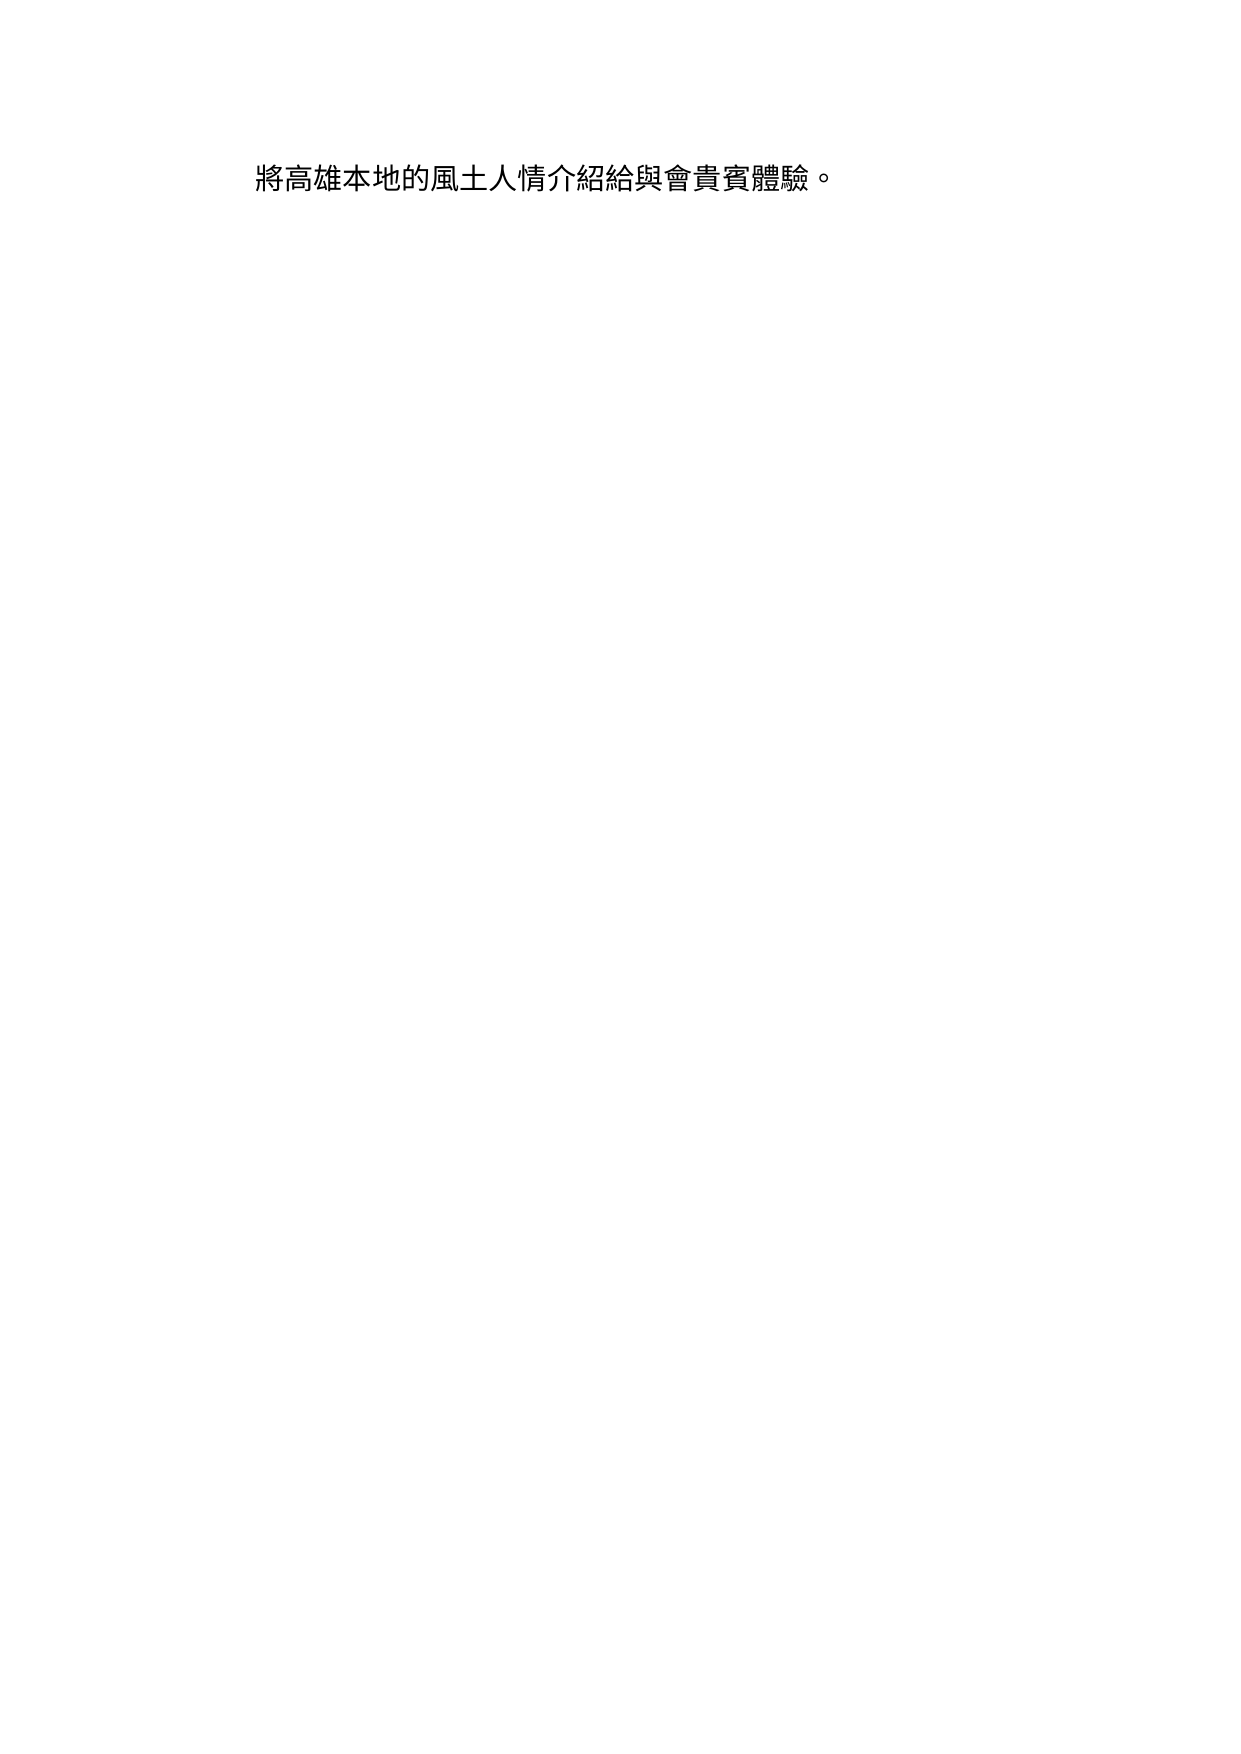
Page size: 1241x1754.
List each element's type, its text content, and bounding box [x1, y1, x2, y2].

text 105年2月20日，本府於七賢橋北側景觀廊道舉辦「2016高雄國際午宴」，本活動計有日本八王子市石森孝志市長、韓國釜山市文化旅遊局國際合作課國際交流組朴殷錫組長、美國波特蘭-高雄姊妹市協會Bostwick會長、英國利物浦市Millar副市長、日本熊本市觀光文化交流局津曲俊博次長、北海道辻泰弘副知事、千葉縣綜合企畫部千葉魅力擔當部吉田和彦部長、宮崎縣商工觀光勞動部觀光經濟交流局武田宗仁局長、八王子市首都大學東京大學啦啦隊、釜山市立國樂管弦樂團蔡洙滿傳統音樂總監暨表演團、波特蘭 Sellwood爵士樂團等國外貴賓參加。本次午宴以尪仔標童玩製作的創意菜單，魯凱族歌手乘船，於愛河上詠唱，原住民母語、台語、英語共三語歌聲，由河上傳來，為午宴掀起高潮，並推出古早味豆花車，由本市學童演出客家舞蹈歡迎貴賓，使用高雄在地食材，將高雄本地的風土人情介紹給與會貴賓體驗。 [255, 164, 1092, 196]
